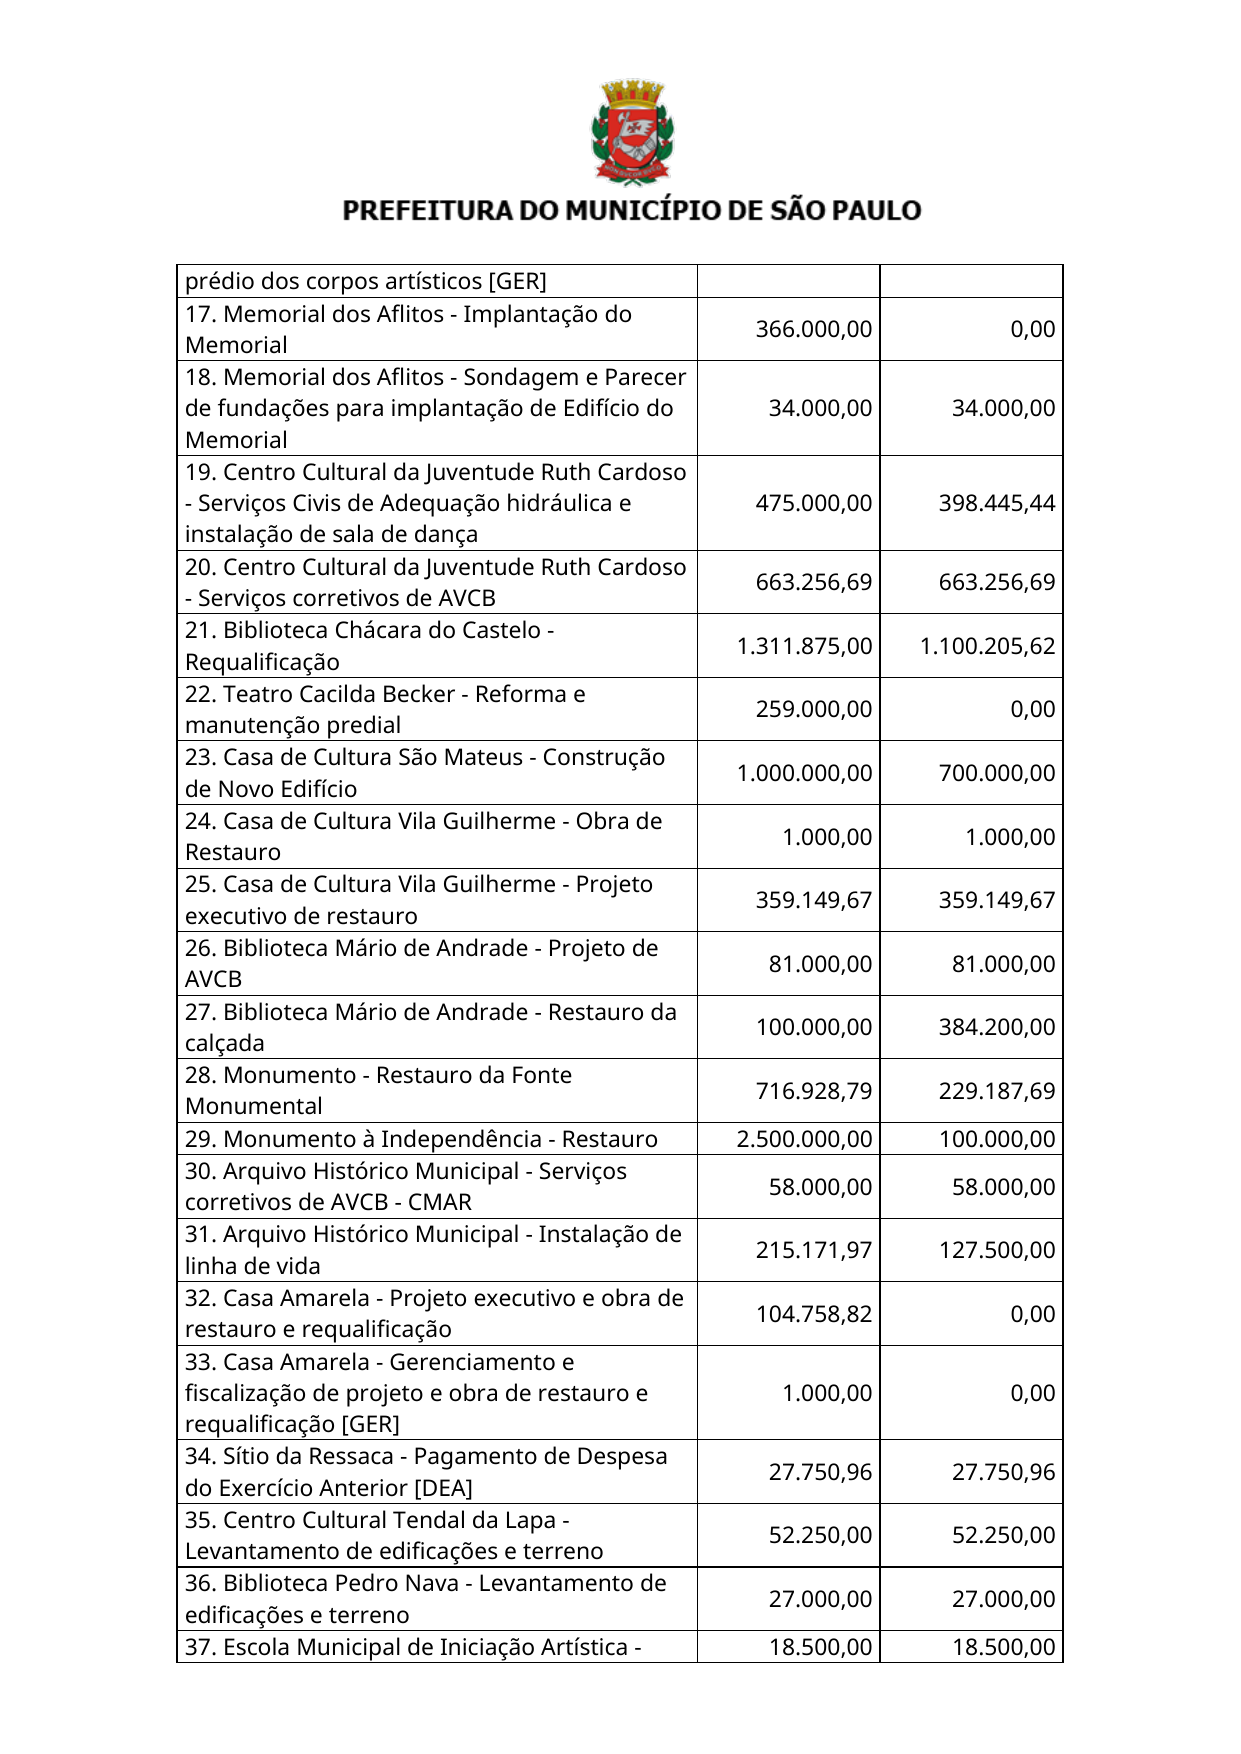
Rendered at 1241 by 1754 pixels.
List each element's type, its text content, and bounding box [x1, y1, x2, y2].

table_cell 100.000,00 [698, 996, 879, 1058]
table_cell 19. Centro Cultural da Juventude Ruth Cardoso - Serviços Civis de Adequação hidráulica e instalação de sala de dança [178, 456, 697, 550]
table_cell 21. Biblioteca Chácara do Castelo - Requalificação [178, 614, 697, 677]
table_cell prédio dos corpos artísticos [GER] [178, 265, 697, 297]
table_cell 398.445,44 [881, 456, 1062, 550]
table_cell 58.000,00 [881, 1155, 1062, 1217]
table_cell 33. Casa Amarela - Gerenciamento e fiscalização de projeto e obra de restauro e requalificação [GER] [178, 1346, 697, 1439]
table_cell 229.187,69 [881, 1059, 1062, 1122]
table_cell 1.000,00 [881, 805, 1062, 867]
table_cell 27.750,96 [881, 1440, 1062, 1503]
table_cell 663.256,69 [698, 551, 879, 613]
table_cell 37. Escola Municipal de Iniciação Artística [178, 1631, 697, 1662]
table_cell 0,00 [881, 298, 1062, 360]
table_cell 104.758,82 [698, 1282, 879, 1344]
table_cell 27. Biblioteca Mário de Andrade - Restauro da calçada [178, 996, 697, 1058]
table_cell 58.000,00 [698, 1155, 879, 1217]
table_cell 0,00 [881, 1282, 1062, 1344]
table_cell 34.000,00 [881, 361, 1062, 455]
table_cell 29. Monumento à Independência - Restauro [178, 1123, 697, 1154]
table_cell [881, 265, 1062, 297]
table_cell 1.000.000,00 [698, 741, 879, 804]
table_cell 0,00 [881, 1346, 1062, 1439]
table_cell 36. Biblioteca Pedro Nava - Levantamento de edificações e terreno [178, 1568, 697, 1630]
table_cell 26. Biblioteca Mário de Andrade - Projeto de AVCB [178, 932, 697, 994]
table_cell 52.250,00 [881, 1504, 1062, 1566]
table_cell 1.000,00 [698, 805, 879, 867]
table_cell 663.256,69 [881, 551, 1062, 613]
table_cell 32. Casa Amarela - Projeto executivo e obra de restauro e requalificação [178, 1282, 697, 1344]
table_cell 1.100.205,62 [881, 614, 1062, 677]
table_cell 34. Sítio da Ressaca - Pagamento de Despesa do Exercício Anterior [DEA] [178, 1440, 697, 1503]
table_cell 25. Casa de Cultura Vila Guilherme - Projeto executivo de restauro [178, 869, 697, 931]
table_cell 1.000,00 [698, 1346, 879, 1439]
table_cell 359.149,67 [698, 869, 879, 931]
table_cell 366.000,00 [698, 298, 879, 360]
table_cell 700.000,00 [881, 741, 1062, 804]
table_cell 23. Casa de Cultura São Mateus - Construção de Novo Edifício [178, 741, 697, 804]
table_cell 27.000,00 [881, 1568, 1062, 1630]
table_cell 34.000,00 [698, 361, 879, 455]
table_cell 28. Monumento - Restauro da Fonte Monumental [178, 1059, 697, 1122]
table_cell 27.000,00 [698, 1568, 879, 1630]
table_cell 359.149,67 [881, 869, 1062, 931]
table_cell 127.500,00 [881, 1219, 1062, 1281]
table_cell 30. Arquivo Histórico Municipal - Serviços corretivos de AVCB - CMAR [178, 1155, 697, 1217]
table_cell 81.000,00 [881, 932, 1062, 994]
table_cell 31. Arquivo Histórico Municipal - Instalação de linha de vida [178, 1219, 697, 1281]
table_cell 52.250,00 [698, 1504, 879, 1566]
table_cell 384.200,00 [881, 996, 1062, 1058]
table_cell 35. Centro Cultural Tendal da Lapa - Levantamento de edificações e terreno [178, 1504, 697, 1566]
table_cell 475.000,00 [698, 456, 879, 550]
table_cell 18.500,00 [881, 1631, 1062, 1662]
table_cell [698, 265, 879, 297]
table_cell 22. Teatro Cacilda Becker - Reforma e manutenção predial [178, 678, 697, 740]
table_cell 215.171,97 [698, 1219, 879, 1281]
table_cell 18. Memorial dos Aflitos - Sondagem e Parecer de fundações para implantação de Edifício do Memorial [178, 361, 697, 455]
table_cell 18.500,00 [698, 1631, 879, 1662]
table_cell 716.928,79 [698, 1059, 879, 1122]
table_cell 0,00 [881, 678, 1062, 740]
table_cell 100.000,00 [881, 1123, 1062, 1154]
table_cell 27.750,96 [698, 1440, 879, 1503]
table_cell 2.500.000,00 [698, 1123, 879, 1154]
table_cell 24. Casa de Cultura Vila Guilherme - Obra de Restauro [178, 805, 697, 867]
table_cell 259.000,00 [698, 678, 879, 740]
table_cell 20. Centro Cultural da Juventude Ruth Cardoso - Serviços corretivos de AVCB [178, 551, 697, 613]
table_cell 1.311.875,00 [698, 614, 879, 677]
table_cell 81.000,00 [698, 932, 879, 994]
table_cell 17. Memorial dos Aflitos - Implantação do Memorial [178, 298, 697, 360]
